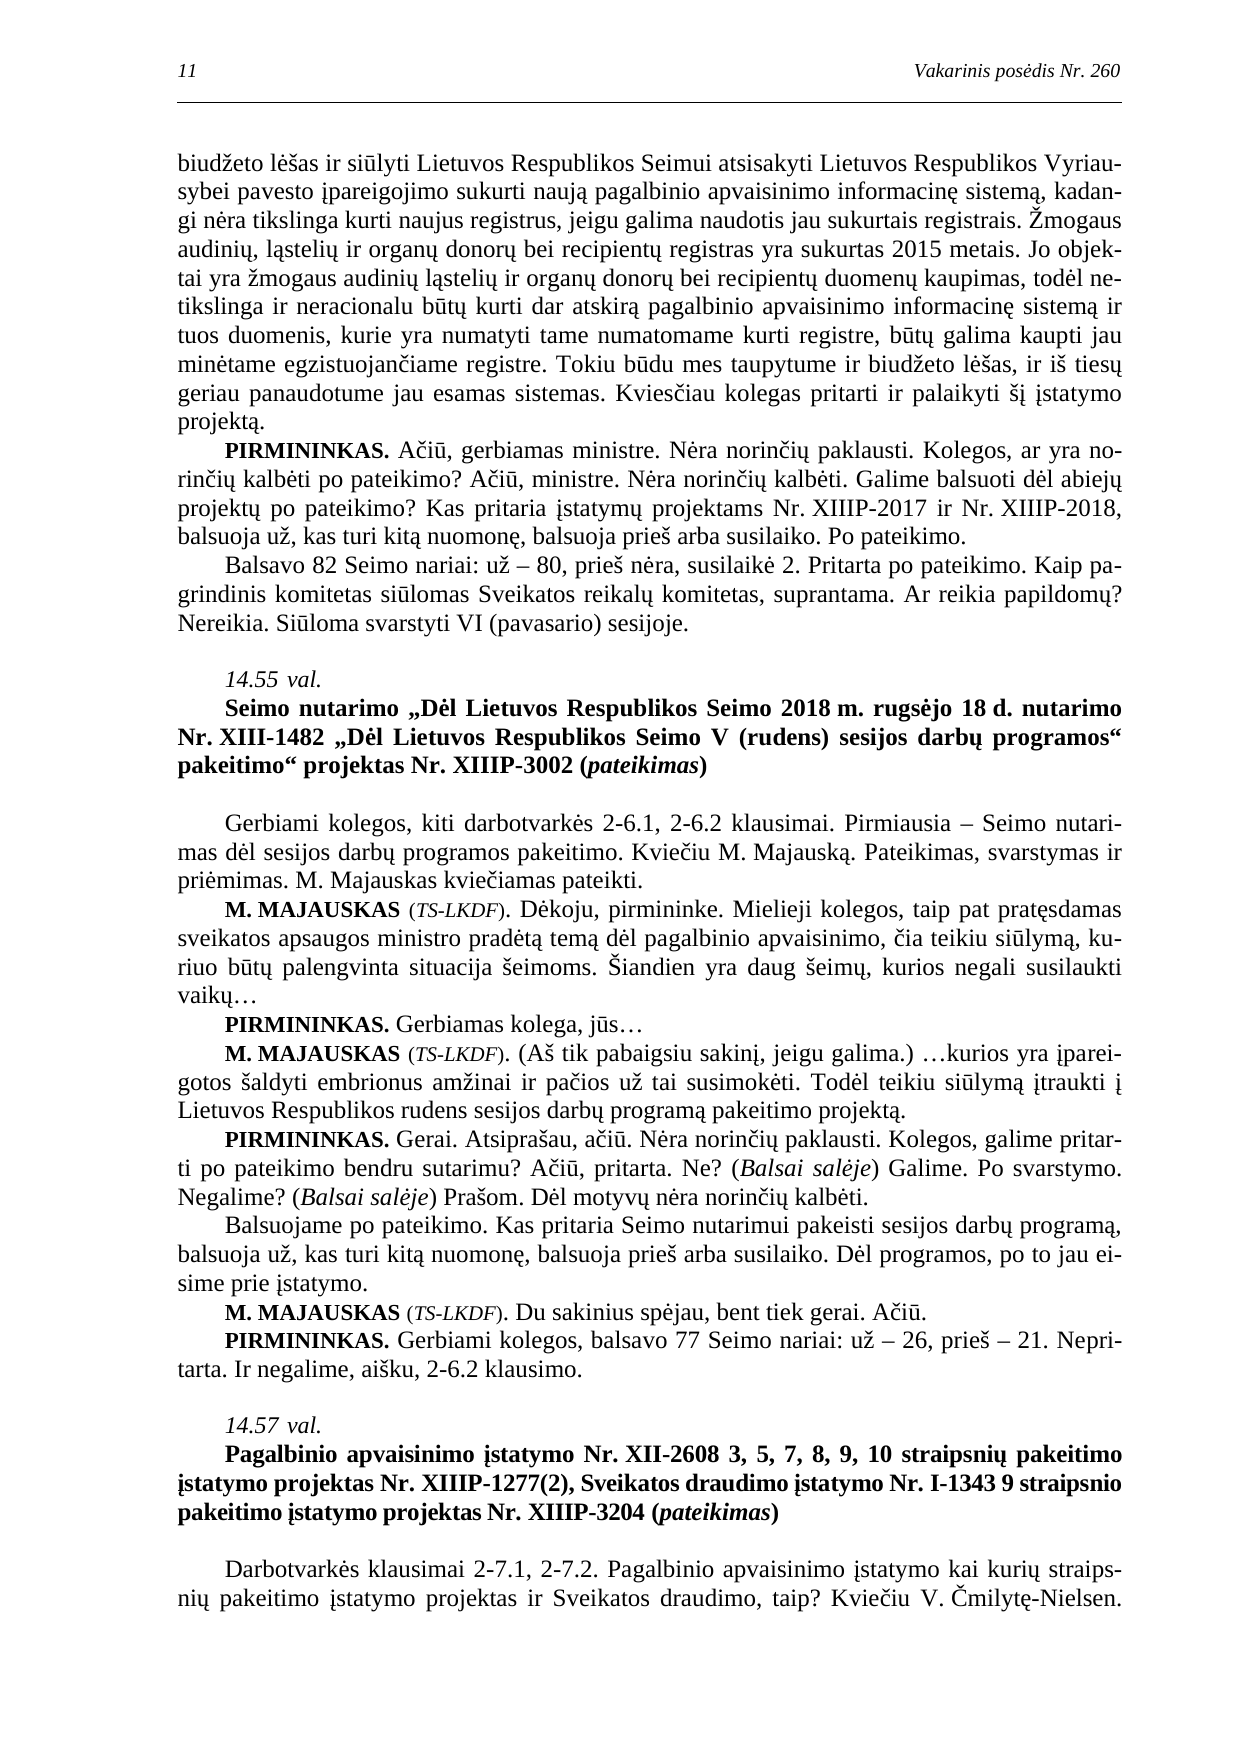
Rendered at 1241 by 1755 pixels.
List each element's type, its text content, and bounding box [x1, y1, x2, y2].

text PIRMININKAS. Ger­bia­mas ko­le­ga, jūs… [177, 1009, 1122, 1038]
text M. MAJAUSKAS (TS-LKDF). Dė­ko­ju, pir­mi­nin­ke. Mie­lie­ji ko­le­gos, taip pat pra­tęs­da­mas svei­ka­tos ap­sau­gos mi­nist­ro pra­dė­tą te­mą dėl pa­gal­bi­nio ap­vai­si­ni­mo, čia tei­kiu siū­ly­mą, ku­riuo bū­tų pa­leng­vin­ta si­tu­a­ci­ja šei­moms. Šian­dien yra daug šei­mų, ku­rios ne­ga­li su­si­lauk­ti vai­kų… [177, 894, 1122, 1009]
text Bal­sa­vo 82 Sei­mo na­riai: už – 80, prieš nė­ra, su­si­lai­kė 2. Pri­tar­ta po pa­tei­ki­mo. Kaip pa­grin­di­nis ko­mi­te­tas siū­lo­mas Svei­ka­tos rei­ka­lų ko­mi­te­tas, su­pran­ta­ma. Ar rei­kia pa­pil­do­mų? Ne­rei­kia. Siū­lo­ma svars­ty­ti VI (pa­va­sa­rio) se­si­jo­je. [177, 550, 1122, 636]
text M. MAJAUSKAS (TS-LKDF). (Aš tik pa­baig­siu sa­ki­nį, jei­gu ga­li­ma.) …ku­rios yra įpa­rei­go­tos šal­dy­ti emb­rio­nus am­ži­nai ir pa­čios už tai su­si­mo­kė­ti. To­dėl tei­kiu siū­ly­mą įtrauk­ti į Lie­tu­vos Res­pub­li­kos ru­dens se­si­jos dar­bų pro­gra­mą pa­kei­ti­mo pro­jek­tą. [177, 1038, 1122, 1124]
text 14.57 val. [224, 1412, 1122, 1439]
text M. MAJAUSKAS (TS-LKDF). Du sa­ki­nius spė­jau, bent tiek ge­rai. Ačiū. [177, 1297, 1122, 1325]
text PIRMININKAS. Ger­bia­mi ko­le­gos, bal­sa­vo 77 Sei­mo na­riai: už – 26, prieš – 21. Ne­pri­tar­ta. Ir ne­ga­li­me, aiš­ku, 2-6.2 klau­si­mo. [177, 1325, 1122, 1383]
text Sei­mo nu­ta­ri­mo „Dėl Lie­tu­vos Res­pub­li­kos Sei­mo 2018 m. rug­sė­jo 18 d. nu­ta­ri­mo Nr. XIII-1482 „Dėl Lie­tu­vos Res­pub­li­kos Sei­mo V (ru­dens) se­si­jos dar­bų pro­gra­mos“ pa­kei­ti­mo“ pro­jek­tas Nr. XIIIP-3002 (pa­tei­ki­mas) [177, 693, 1122, 779]
text Dar­bo­tvarkės klau­si­mai 2-7.1, 2-7.2. Pa­gal­bi­nio ap­vai­si­ni­mo įsta­ty­mo kai ku­rių straips­nių pa­kei­ti­mo įsta­ty­mo pro­jek­tas ir Svei­ka­tos drau­di­mo, taip? Kvie­čiu V. Čmi­ly­tę-Niel­sen. [177, 1554, 1122, 1612]
text Ger­bia­mi ko­le­gos, ki­ti dar­bo­tvarkės 2-6.1, 2-6.2 klau­si­mai. Pir­miau­sia – Sei­mo nu­ta­ri­mas dėl se­si­jos dar­bų pro­gra­mos pa­kei­ti­mo. Kvie­čiu M. Ma­jaus­ką. Pa­tei­ki­mas, svars­ty­mas ir pri­ėmi­mas. M. Ma­jaus­kas kvie­čia­mas pa­teik­ti. [177, 808, 1122, 894]
text PIRMININKAS. Ačiū, ger­bia­mas mi­nist­re. Nė­ra no­rin­čių pa­klaus­ti. Ko­le­gos, ar yra no­rin­čių kal­bė­ti po pa­tei­ki­mo? Ačiū, mi­nist­re. Nė­ra no­rin­čių kal­bė­ti. Ga­li­me bal­suo­ti dėl abie­jų pro­jek­tų po pa­tei­ki­mo? Kas pri­ta­ria įsta­ty­mų pro­jek­tams Nr. XIIIP-2017 ir Nr. XIIIP-2018, bal­suo­ja už, kas tu­ri ki­tą nuo­mo­nę, bal­suo­ja prieš ar­ba su­si­lai­ko. Po pa­tei­ki­mo. [177, 435, 1122, 550]
text 14.55 val. [224, 665, 1122, 693]
text PIRMININKAS. Ge­rai. At­si­pra­šau, ačiū. Nė­ra no­rin­čių pa­klaus­ti. Ko­le­gos, ga­li­me pri­tar­ti po pa­tei­ki­mo ben­dru su­ta­ri­mu? Ačiū, pri­tar­ta. Ne? (Bal­sai sa­lė­je) Ga­li­me. Po svars­ty­mo. Ne­ga­li­me? (Bal­sai sa­lė­je) Pra­šom. Dėl mo­ty­vų nė­ra no­rin­čių kal­bė­ti. [177, 1124, 1122, 1210]
text Pa­gal­bi­nio ap­vai­si­ni­mo įsta­ty­mo Nr. XII-2608 3, 5, 7, 8, 9, 10 straips­nių pa­kei­ti­mo įsta­ty­mo pro­jek­tas Nr. XIIIP-1277(2), Svei­ka­tos drau­di­mo įsta­ty­mo Nr. I-1343 9 straips­nio pa­kei­ti­mo įsta­ty­mo pro­jek­tas Nr. XIIIP-3204 (pa­tei­ki­mas) [177, 1439, 1122, 1525]
text Bal­suo­ja­me po pa­tei­ki­mo. Kas pri­ta­ria Sei­mo nu­ta­ri­mui pa­keis­ti se­si­jos dar­bų pro­gra­mą, bal­suo­ja už, kas tu­ri ki­tą nuo­mo­nę, bal­suo­ja prieš ar­ba su­si­lai­ko. Dėl pro­gra­mos, po to jau ei­si­me prie įsta­ty­mo. [177, 1210, 1122, 1297]
text biu­dže­to lė­šas ir siū­ly­ti Lie­tu­vos Res­pub­li­kos Sei­mui at­si­sa­ky­ti Lie­tu­vos Res­pub­li­kos Vy­riau­sy­bei pa­ves­to įpa­rei­go­ji­mo su­kur­ti nau­ją pa­gal­bi­nio ap­vai­si­ni­mo in­for­ma­ci­nę sis­te­mą, ka­dan­gi nė­ra tiks­lin­ga kur­ti nau­jus re­gist­rus, jei­gu ga­li­ma nau­do­tis jau su­kur­tais re­gist­rais. Žmo­gaus au­di­nių, ląs­te­lių ir or­ga­nų do­no­rų bei re­ci­pien­tų re­gist­ras yra su­kur­tas 2015 me­tais. Jo ob­jek­tai yra žmo­gaus au­di­nių ląs­te­lių ir or­ga­nų do­no­rų bei re­ci­pien­tų duo­me­nų kau­pi­mas, to­dėl ne­tiks­lin­ga ir ne­ra­cio­na­lu bū­tų kur­ti dar at­ski­rą pa­gal­bi­nio ap­vai­si­ni­mo in­for­ma­ci­nę sis­te­mą ir tuos duo­me­nis, ku­rie yra nu­ma­ty­ti ta­me nu­ma­to­ma­me kur­ti re­gist­re, bū­tų ga­li­ma kaup­ti jau mi­nė­ta­me eg­zis­tuo­jan­čia­me re­gist­re. To­kiu bū­du mes tau­py­tu­me ir biu­dže­to lė­šas, ir iš tie­sų ge­riau pa­nau­do­tu­me jau esa­mas sis­te­mas. Kvies­čiau ko­le­gas pri­tar­ti ir pa­lai­ky­ti šį įsta­ty­mo pro­jek­tą. [177, 148, 1122, 435]
